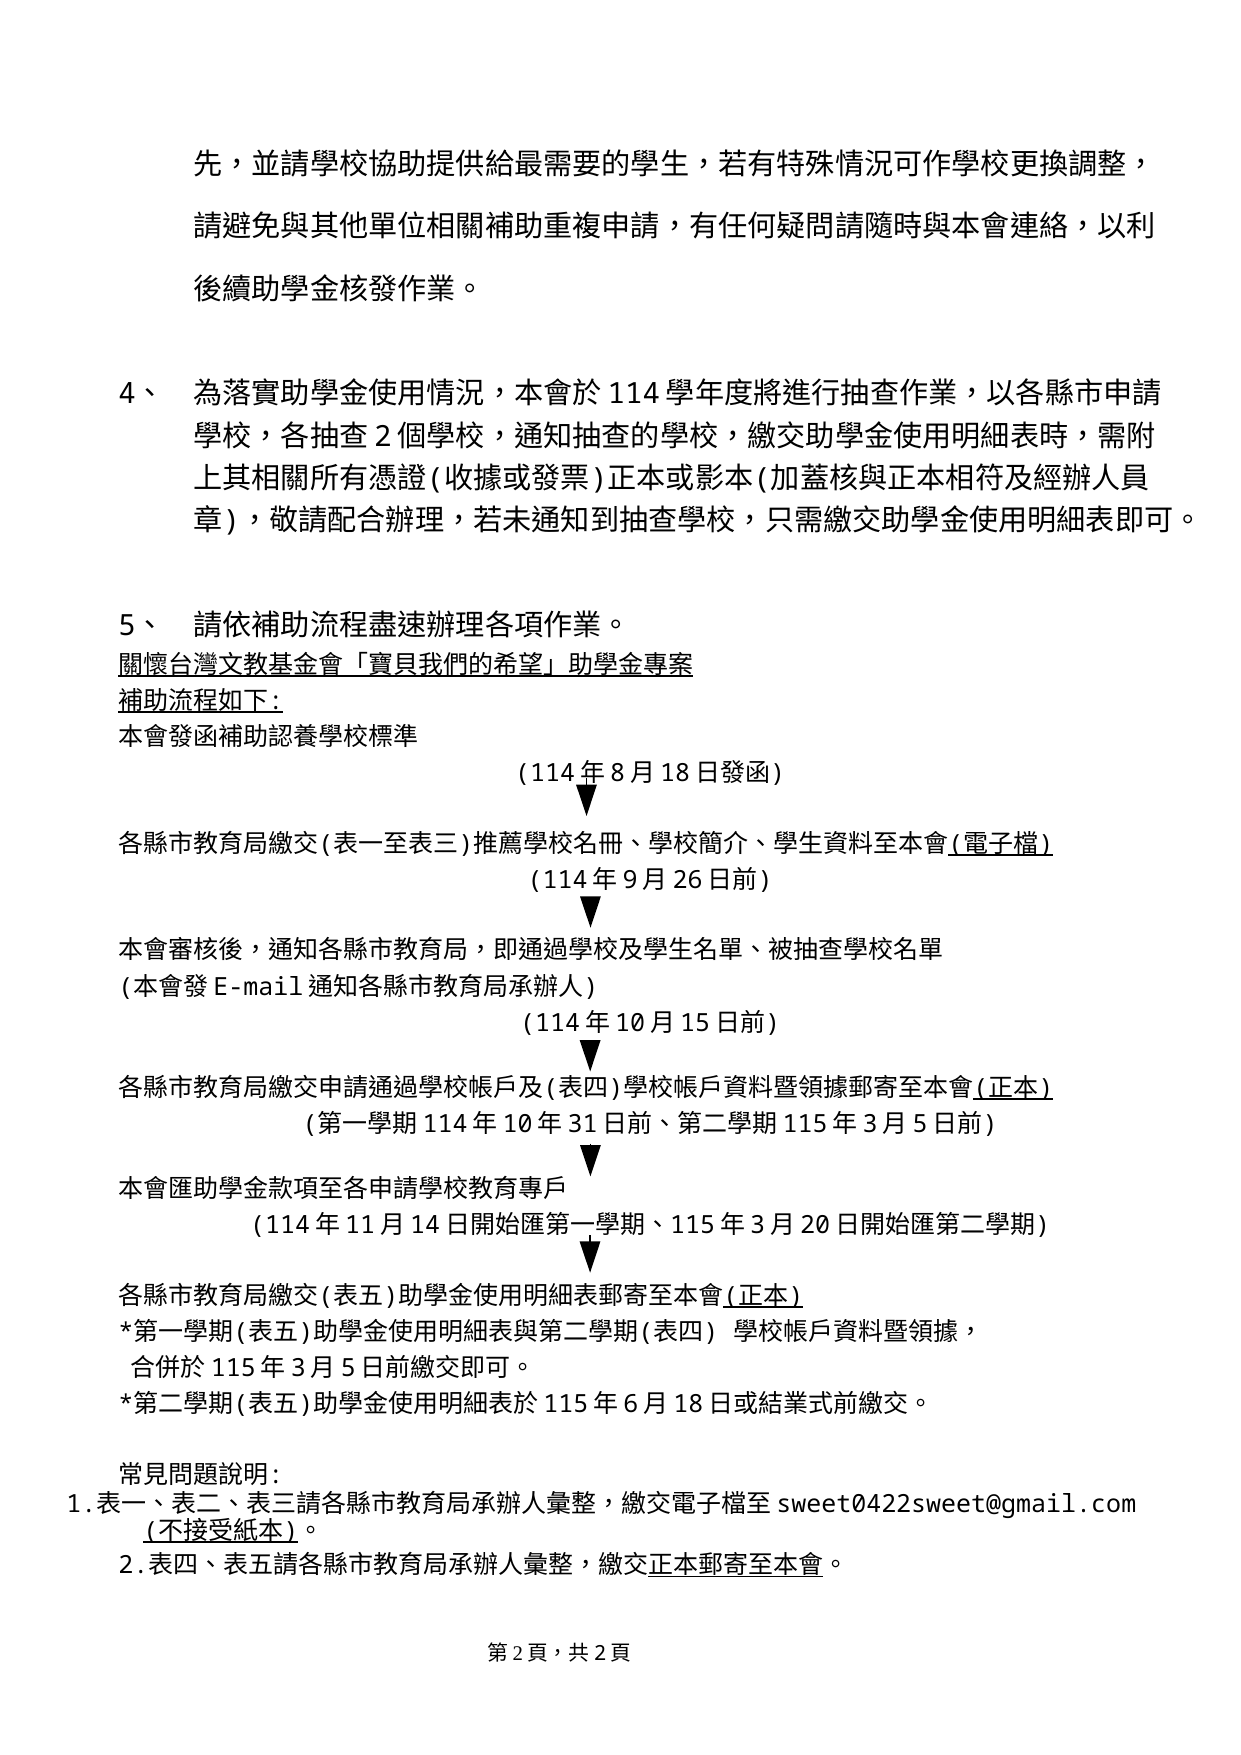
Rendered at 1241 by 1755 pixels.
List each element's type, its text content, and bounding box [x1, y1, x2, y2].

list 請依補助流程盡速辦理各項作業。 [118, 602, 1181, 644]
subtitle 各縣市教育局繳交(表五)助學金使用明細表郵寄至本會(正本) [118, 1275, 1181, 1311]
subtitle *第一學期(表五)助學金使用明細表與第二學期(表四) 學校帳戶資料暨領據， [118, 1311, 1181, 1348]
subtitle 補助流程如下: [118, 680, 1181, 717]
subtitle 各縣市教育局繳交(表一至表三)推薦學校名冊、學校簡介、學生資料至本會(電子檔) [118, 823, 1181, 859]
subtitle 本會發函補助認養學校標準 [118, 717, 1181, 753]
subtitle (114年11月14日開始匯第一學期、115年3月20日開始匯第二學期) [118, 1205, 1181, 1241]
subtitle 本會匯助學金款項至各申請學校教育專戶 [118, 1168, 1181, 1205]
text 常見問題說明: [118, 1454, 1181, 1490]
subtitle (114年8月18日發函) [118, 753, 1181, 789]
subtitle (第一學期114年10年31日前、第二學期115年3月5日前) [118, 1103, 1181, 1140]
text 1.表一、表二、表三請各縣市教育局承辦人彙整，繳交電子檔至sweet0422sweet@gmail.com [66, 1490, 1181, 1517]
subtitle 各縣市教育局繳交申請通過學校帳戶及(表四)學校帳戶資料暨領據郵寄至本會(正本) [118, 1067, 1181, 1103]
subtitle 本會審核後，通知各縣市教育局，即通過學校及學生名單、被抽查學校名單 [118, 930, 1181, 966]
subtitle 合併於115年3月5日前繳交即可。 [118, 1348, 1181, 1384]
text *第二學期(表五)助學金使用明細表於115年6月18日或結業式前繳交。 [118, 1384, 1181, 1420]
text (不接受紙本)。 [118, 1517, 1181, 1544]
subtitle 關懷台灣文教基金會「寶貝我們的希望」助學金專案 [118, 644, 1181, 680]
subtitle (本會發E-mail通知各縣市教育局承辦人) [118, 966, 1181, 1002]
text 2.表四、表五請各縣市教育局承辦人彙整，繳交正本郵寄至本會。 [118, 1544, 1181, 1581]
list 先，並請學校協助提供給最需要的學生，若有特殊情況可作學校更換調整，請避免與其他單位相關補助重複申請，有任何疑問請隨時與本會連絡，以利後續助學金核發作業。 [193, 120, 1181, 307]
subtitle (114年9月26日前) [118, 859, 1181, 896]
subtitle (114年10月15日前) [118, 1002, 1181, 1038]
list 為落實助學金使用情況，本會於114學年度將進行抽查作業，以各縣市申請學校，各抽查2個學校，通知抽查的學校，繳交助學金使用明細表時，需附上其相關所有憑證(收據或發票)正本或影本(加蓋核與正本相符及經辦人員章)，敬請配合辦理，若未通知到抽查學校，只需繳交助學金使用明細表即可。 [118, 370, 1181, 539]
